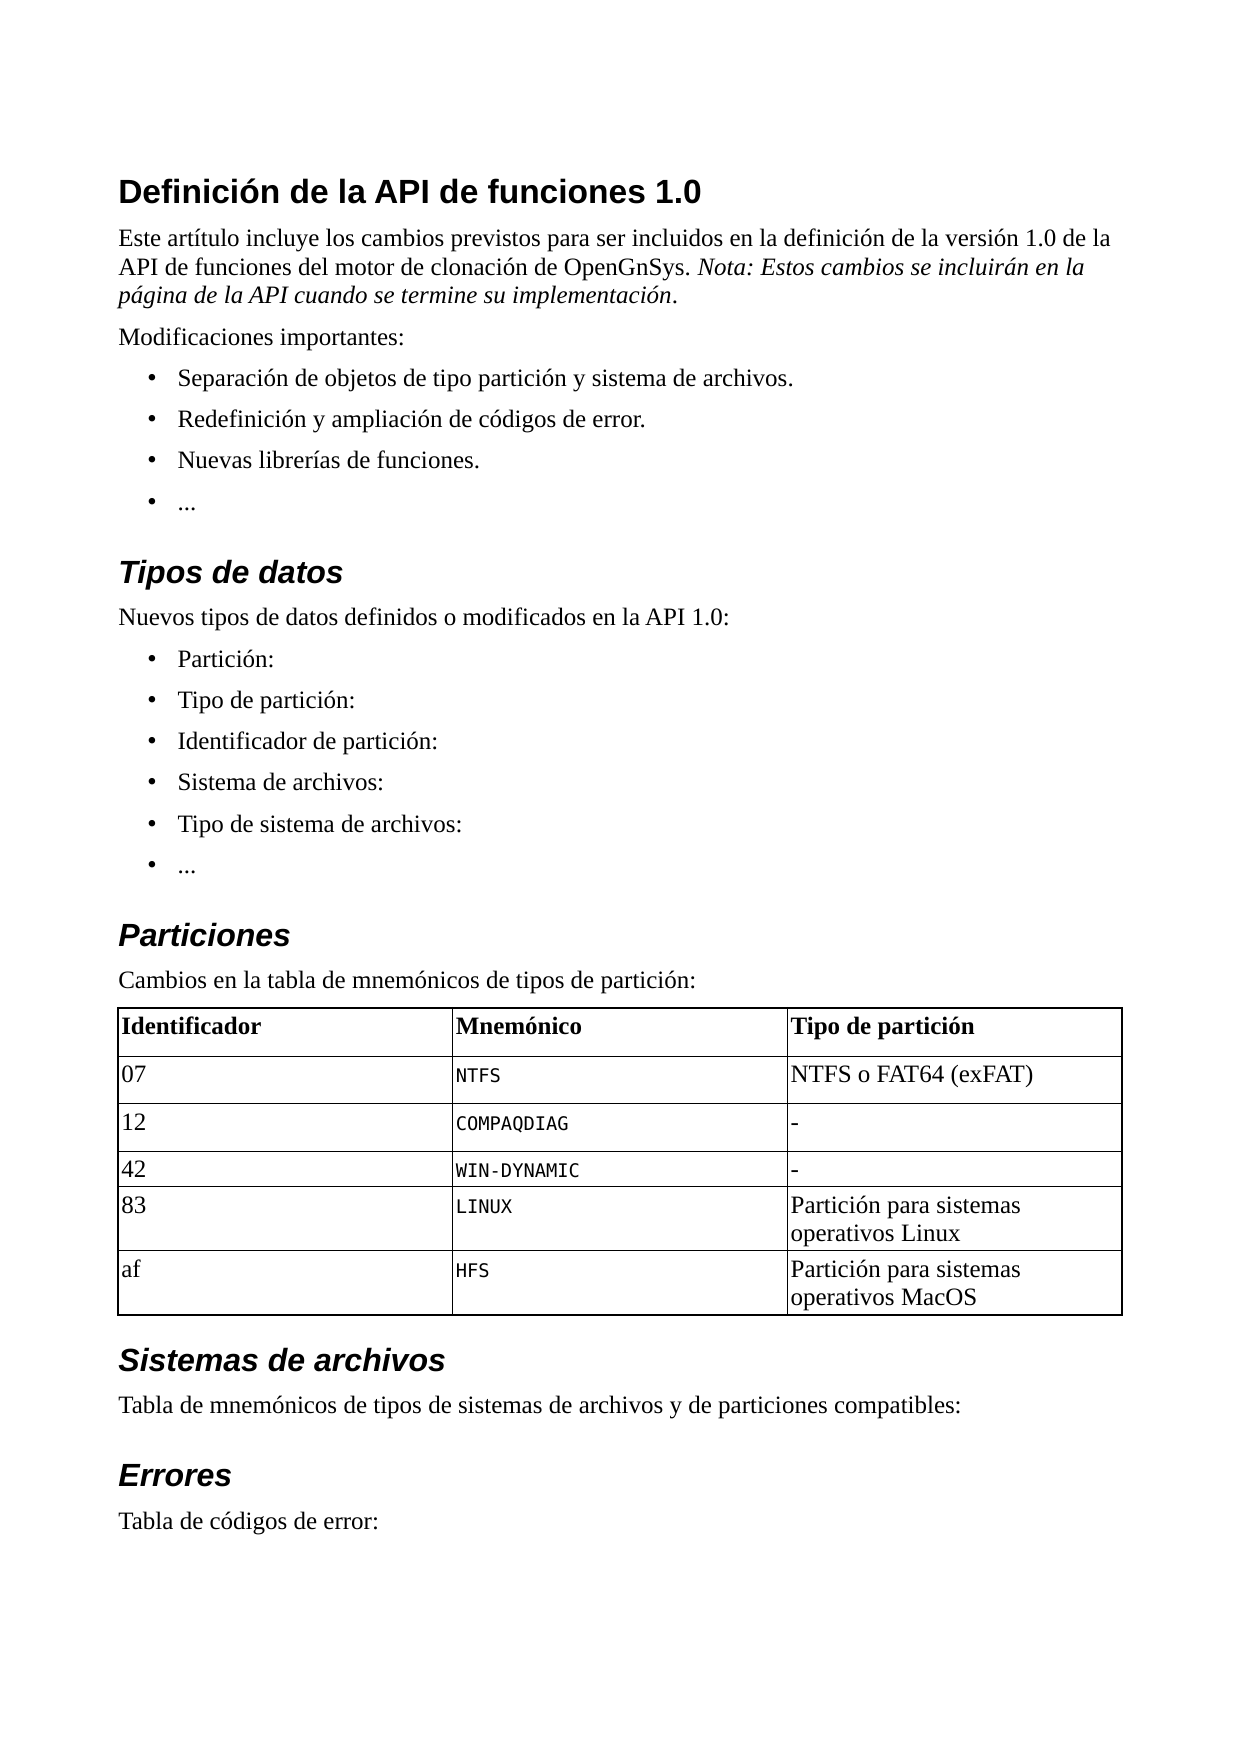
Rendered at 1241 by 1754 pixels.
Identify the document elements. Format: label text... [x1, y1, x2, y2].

table_cell HFS [453, 1251, 787, 1314]
list ... [148, 487, 1122, 516]
table_cell - [788, 1152, 1121, 1186]
table_cell - [788, 1104, 1121, 1151]
text Cambios en la tabla de mnemónicos de tipos de partición: [118, 966, 1122, 994]
table_header Tipo de partición [788, 1009, 1121, 1056]
table_cell Partición para sistemas operativos MacOS [788, 1251, 1121, 1314]
list Partición: [148, 644, 1122, 672]
table_header Identificador [119, 1009, 452, 1056]
table_cell COMPAQDIAG [453, 1104, 787, 1151]
list Identificador de partición: [148, 726, 1122, 755]
subtitle Errores [118, 1457, 1122, 1493]
table_cell 42 [119, 1152, 452, 1186]
list Sistema de archivos: [148, 767, 1122, 796]
list Tipo de sistema de archivos: [148, 809, 1122, 837]
text Tabla de códigos de error: [118, 1506, 1122, 1535]
subtitle Particiones [118, 916, 1122, 953]
table_cell Partición para sistemas operativos Linux [788, 1187, 1121, 1250]
table_cell af [119, 1251, 452, 1314]
table_cell NTFS [453, 1057, 787, 1103]
list Redefinición y ampliación de códigos de error. [148, 404, 1122, 433]
list ... [148, 850, 1122, 879]
text Nuevos tipos de datos definidos o modificados en la API 1.0: [118, 602, 1122, 631]
table_cell WIN-DYNAMIC [453, 1152, 787, 1186]
list Nuevas librerías de funciones. [148, 446, 1122, 474]
subtitle Definición de la API de funciones 1.0 [118, 172, 1122, 211]
list Tipo de partición: [148, 685, 1122, 714]
table_cell 12 [119, 1104, 452, 1151]
subtitle Sistemas de archivos [118, 1341, 1122, 1378]
list Separación de objetos de tipo partición y sistema de archivos. [148, 363, 1122, 392]
text Modificaciones importantes: [118, 322, 1122, 351]
table_header Mnemónico [453, 1009, 787, 1056]
text Este artítulo incluye los cambios previstos para ser incluidos en la definición de la versión 1.0 de la API de funciones del motor de clonación de OpenGnSys. Nota: Estos cambios se incluirán en la página de la API cuando se termine su implementación. [118, 223, 1122, 309]
table_cell NTFS o FAT64 (exFAT) [788, 1057, 1121, 1103]
table_cell 07 [119, 1057, 452, 1103]
table_cell LINUX [453, 1187, 787, 1250]
subtitle Tipos de datos [118, 553, 1122, 590]
text Tabla de mnemónicos de tipos de sistemas de archivos y de particiones compatibles: [118, 1390, 1122, 1419]
table_cell 83 [119, 1187, 452, 1250]
